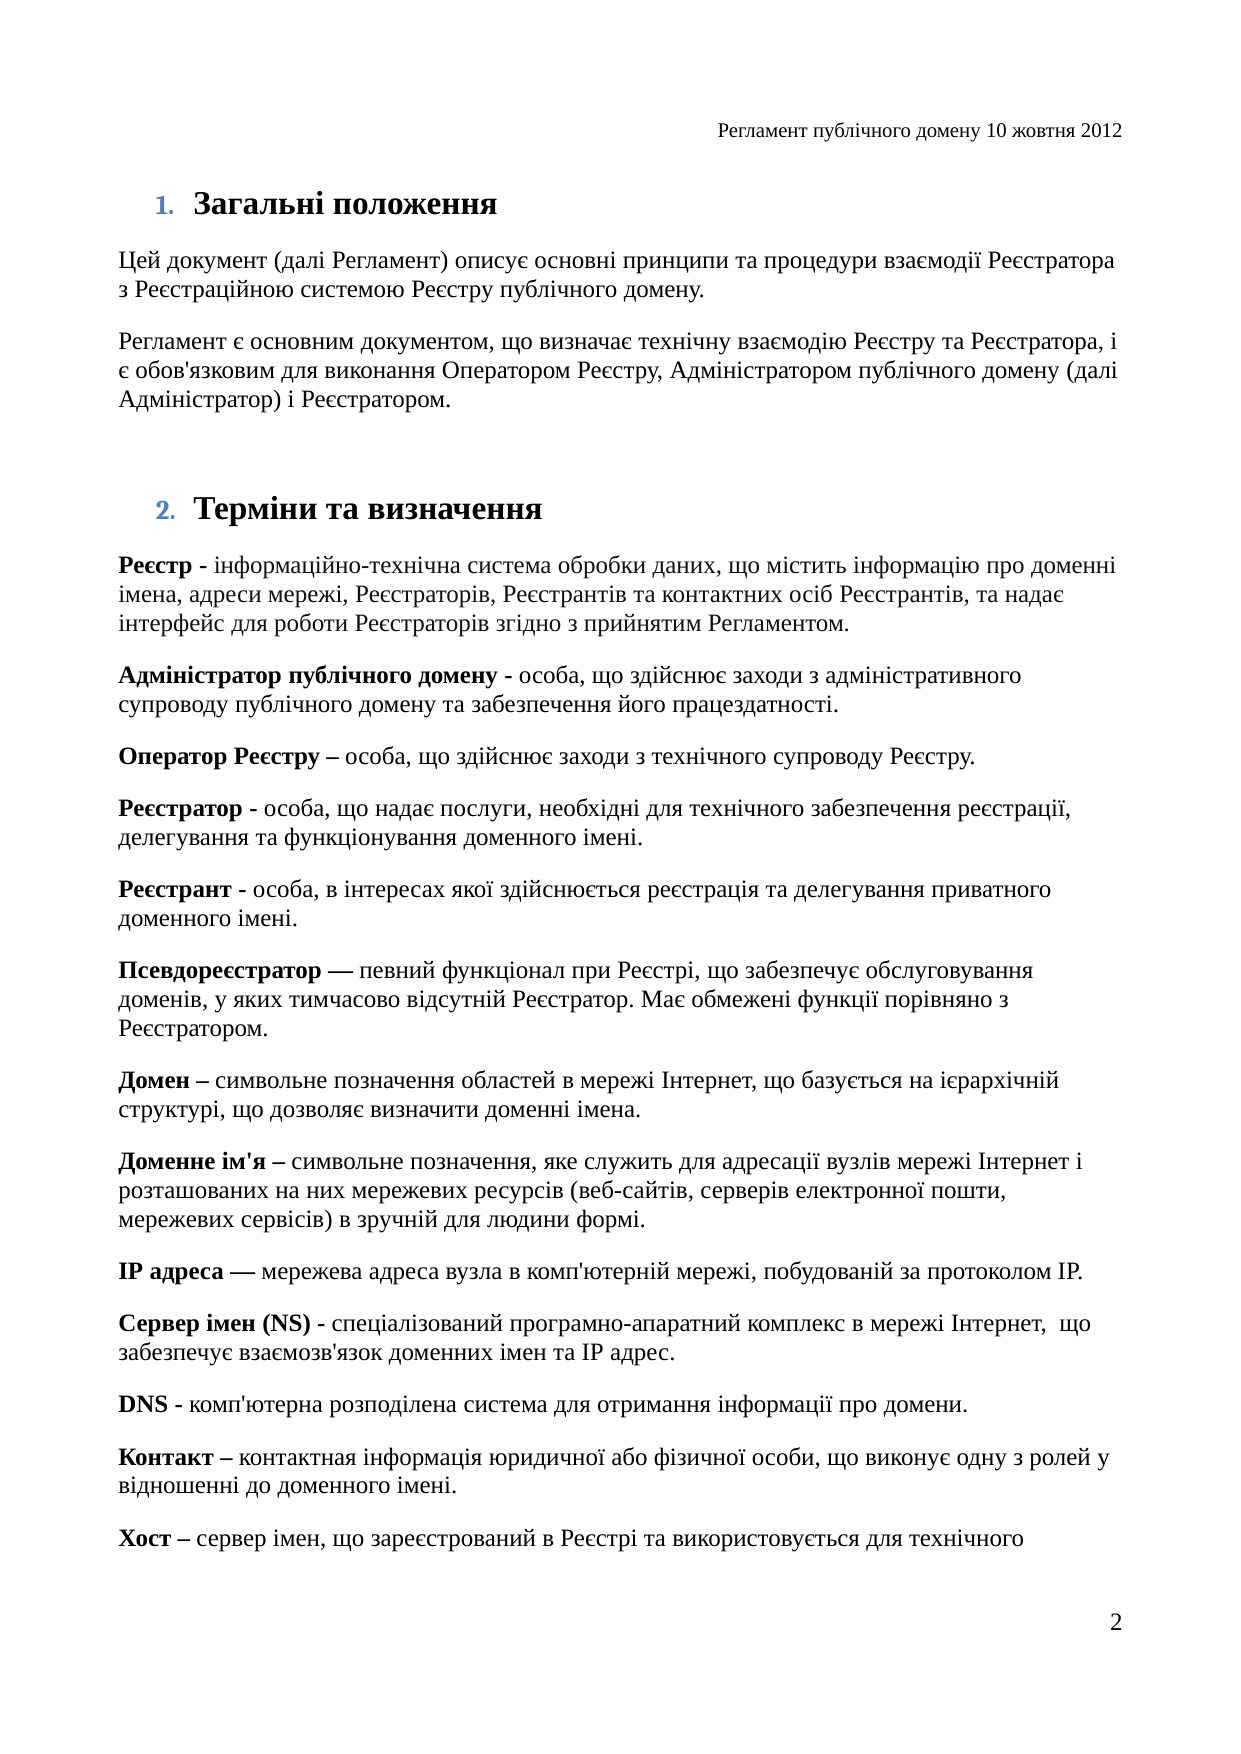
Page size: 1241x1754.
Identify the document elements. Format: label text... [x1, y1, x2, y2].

text Оператор Реєстру – особа, що здійснює заходи з технічного супроводу Реєстру. [118, 741, 1122, 770]
subtitle Терміни та визначення [156, 488, 1122, 527]
text DNS - комп'ютерна розподілена система для отримання інформації про домени. [118, 1389, 1122, 1418]
subtitle Загальні положення [156, 183, 1122, 222]
text IP адреса — мережева адреса вузла в комп'ютерній мережі, побудованій за протоколом IP. [118, 1256, 1122, 1285]
text Адміністратор публічного домену - особа, що здійснює заходи з адміністративного супроводу публічного домену та забезпечення його працездатності. [118, 660, 1122, 718]
text Псевдореєстратор — певний функціонал при Реєстрі, що забезпечує обслуговування доменів, у яких тимчасово відсутній Реєстратор. Має обмежені функції порівняно з Реєстратором. [118, 956, 1122, 1042]
text Цей документ (далі Регламент) описує основні принципи та процедури взаємодії Реєстратора з Реєстраційною системою Реєстру публічного домену. [118, 245, 1122, 303]
text Реєстр - інформаційно-технічна система обробки даних, що містить інформацію про доменні імена, адреси мережі, Реєстраторів, Реєстрантів та контактних осіб Реєстрантів, та надає інтерфейс для роботи Реєстраторів згідно з прийнятим Регламентом. [118, 550, 1122, 637]
text Реєстрант - особа, в інтересах якої здійснюється реєстрація та делегування приватного доменного імені. [118, 874, 1122, 932]
text Регламент є основним документом, що визначає технічну взаємодію Реєстру та Реєстратора, і є обов'язковим для виконання Оператором Реєстру, Адміністратором публічного домену (далі Адміністратор) і Реєстратором. [118, 326, 1122, 413]
text Контакт – контактная інформація юридичної або фізичної особи, що виконує одну з ролей у відношенні до доменного імені. [118, 1442, 1122, 1499]
text Доменне ім'я – символьне позначення, яке служить для адресації вузлів мережі Інтернет і розташованих на них мережевих ресурсів (веб-сайтів, серверів електронної пошти, мережевих сервісів) в зручній для людини формі. [118, 1146, 1122, 1233]
text Хост – сервер імен, що зареєстрований в Реєстрі та використовується для технічного [118, 1523, 1122, 1552]
text Домен – символьне позначення областей в мережі Інтернет, що базується на ієрархічній структурі, що дозволяє визначити доменні імена. [118, 1065, 1122, 1123]
text Реєстратор - особа, що надає послуги, необхідні для технічного забезпечення реєстрації, делегування та функціонування доменного імені. [118, 793, 1122, 851]
text Сервер імен (NS) - спеціалізований програмно-апаратний комплекс в мережі Інтернет, що забезпечує взаємозв'язок доменних імен та IP адрес. [118, 1308, 1122, 1366]
